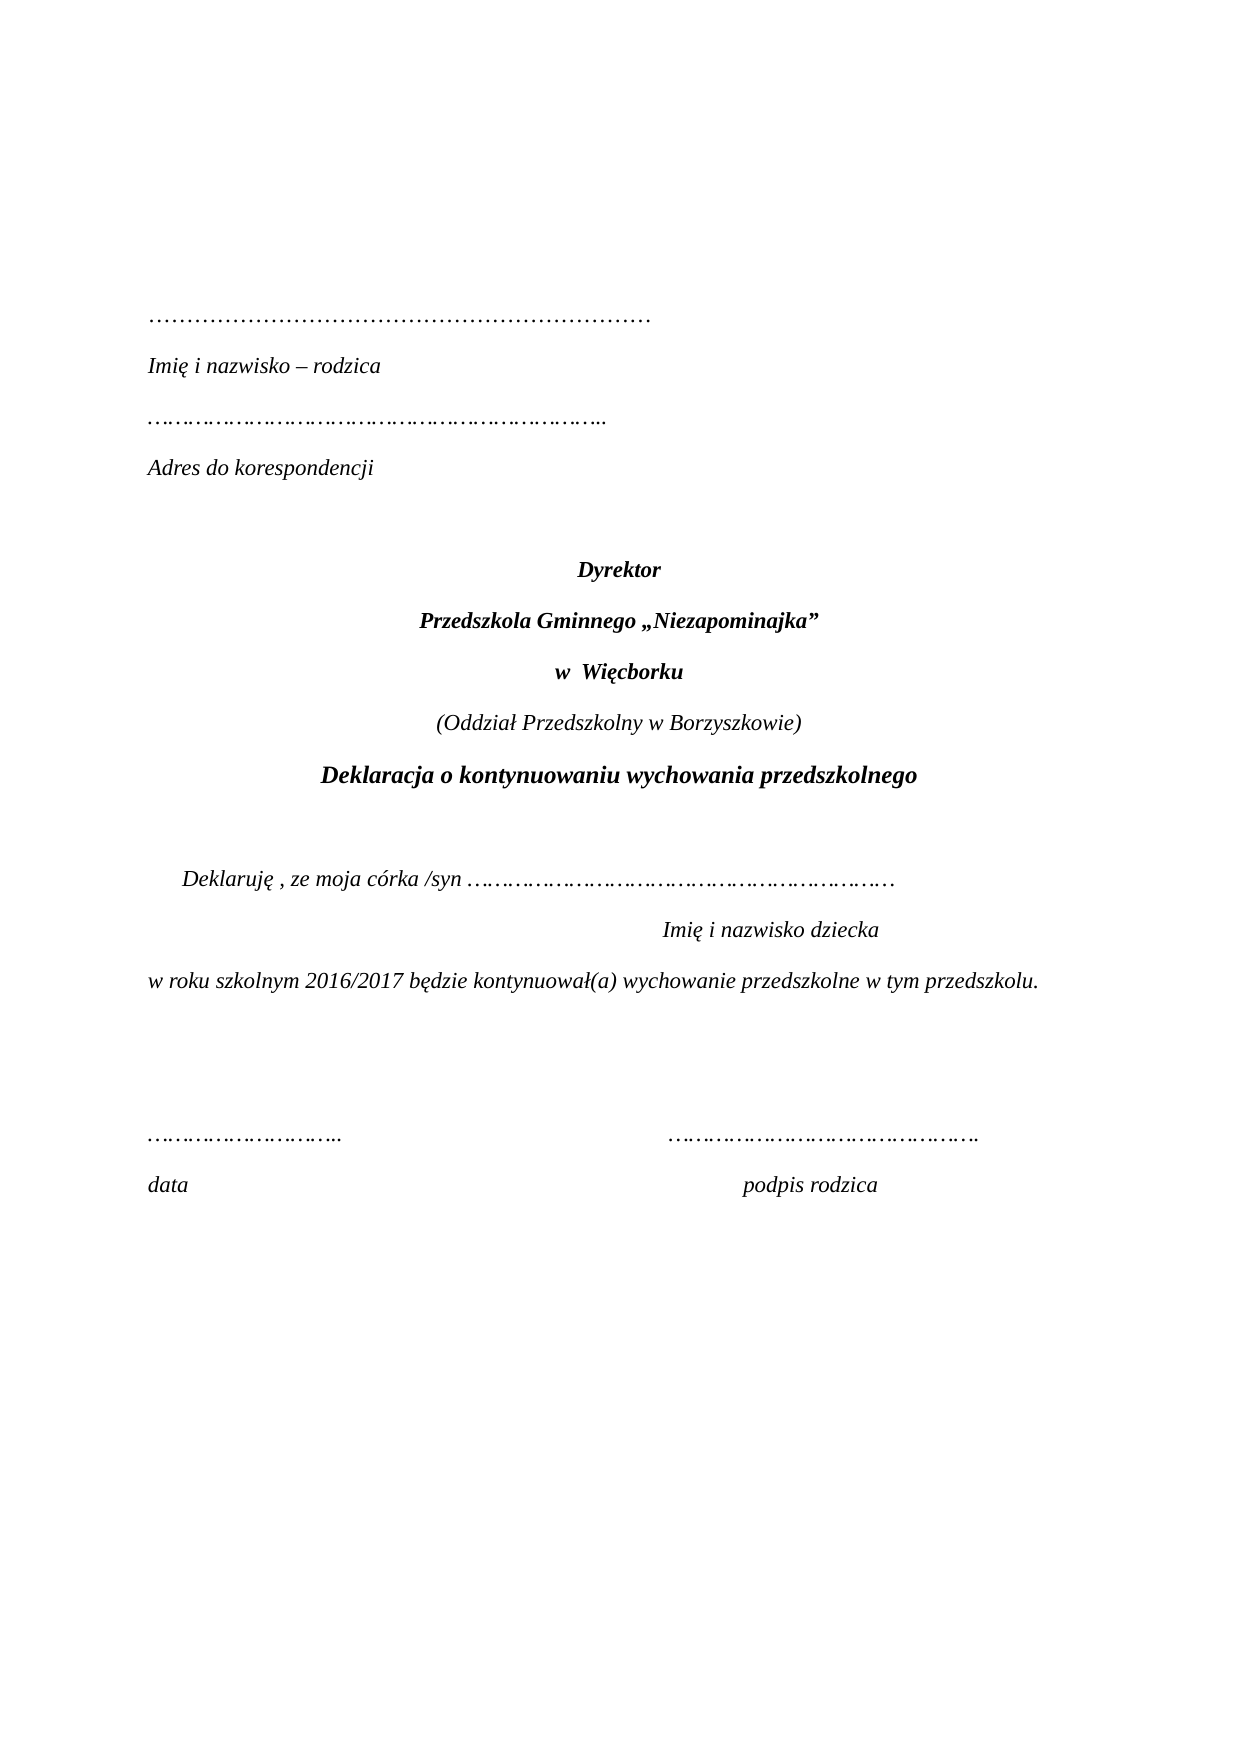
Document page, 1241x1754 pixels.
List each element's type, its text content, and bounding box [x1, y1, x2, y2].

text data podpis rodzica [148, 1171, 1093, 1198]
text Deklaracja o kontynuowaniu wychowania przedszkolnego [148, 760, 1093, 789]
text Przedszkola Gminnego „Niezapominajka” [148, 607, 1093, 633]
text Deklaruję , ze moja córka /syn ……………………………………………………… [148, 865, 1093, 891]
text Adres do korespondencji [148, 454, 1093, 480]
text Imię i nazwisko dziecka [148, 916, 1093, 942]
text Imię i nazwisko – rodzica [148, 352, 1093, 378]
text ………………………………………………………….. [148, 403, 1093, 429]
text (Oddział Przedszkolny w Borzyszkowie) [148, 709, 1093, 735]
text w Więcborku [148, 658, 1093, 684]
text ……………………….. ………………………………………. [148, 1120, 1093, 1147]
text ………………………………………………………… [148, 301, 1093, 327]
text w roku szkolnym 2016/2017 będzie kontynuował(a) wychowanie przedszkolne w tym przedszkolu. [148, 967, 1093, 993]
text Dyrektor [148, 556, 1093, 582]
